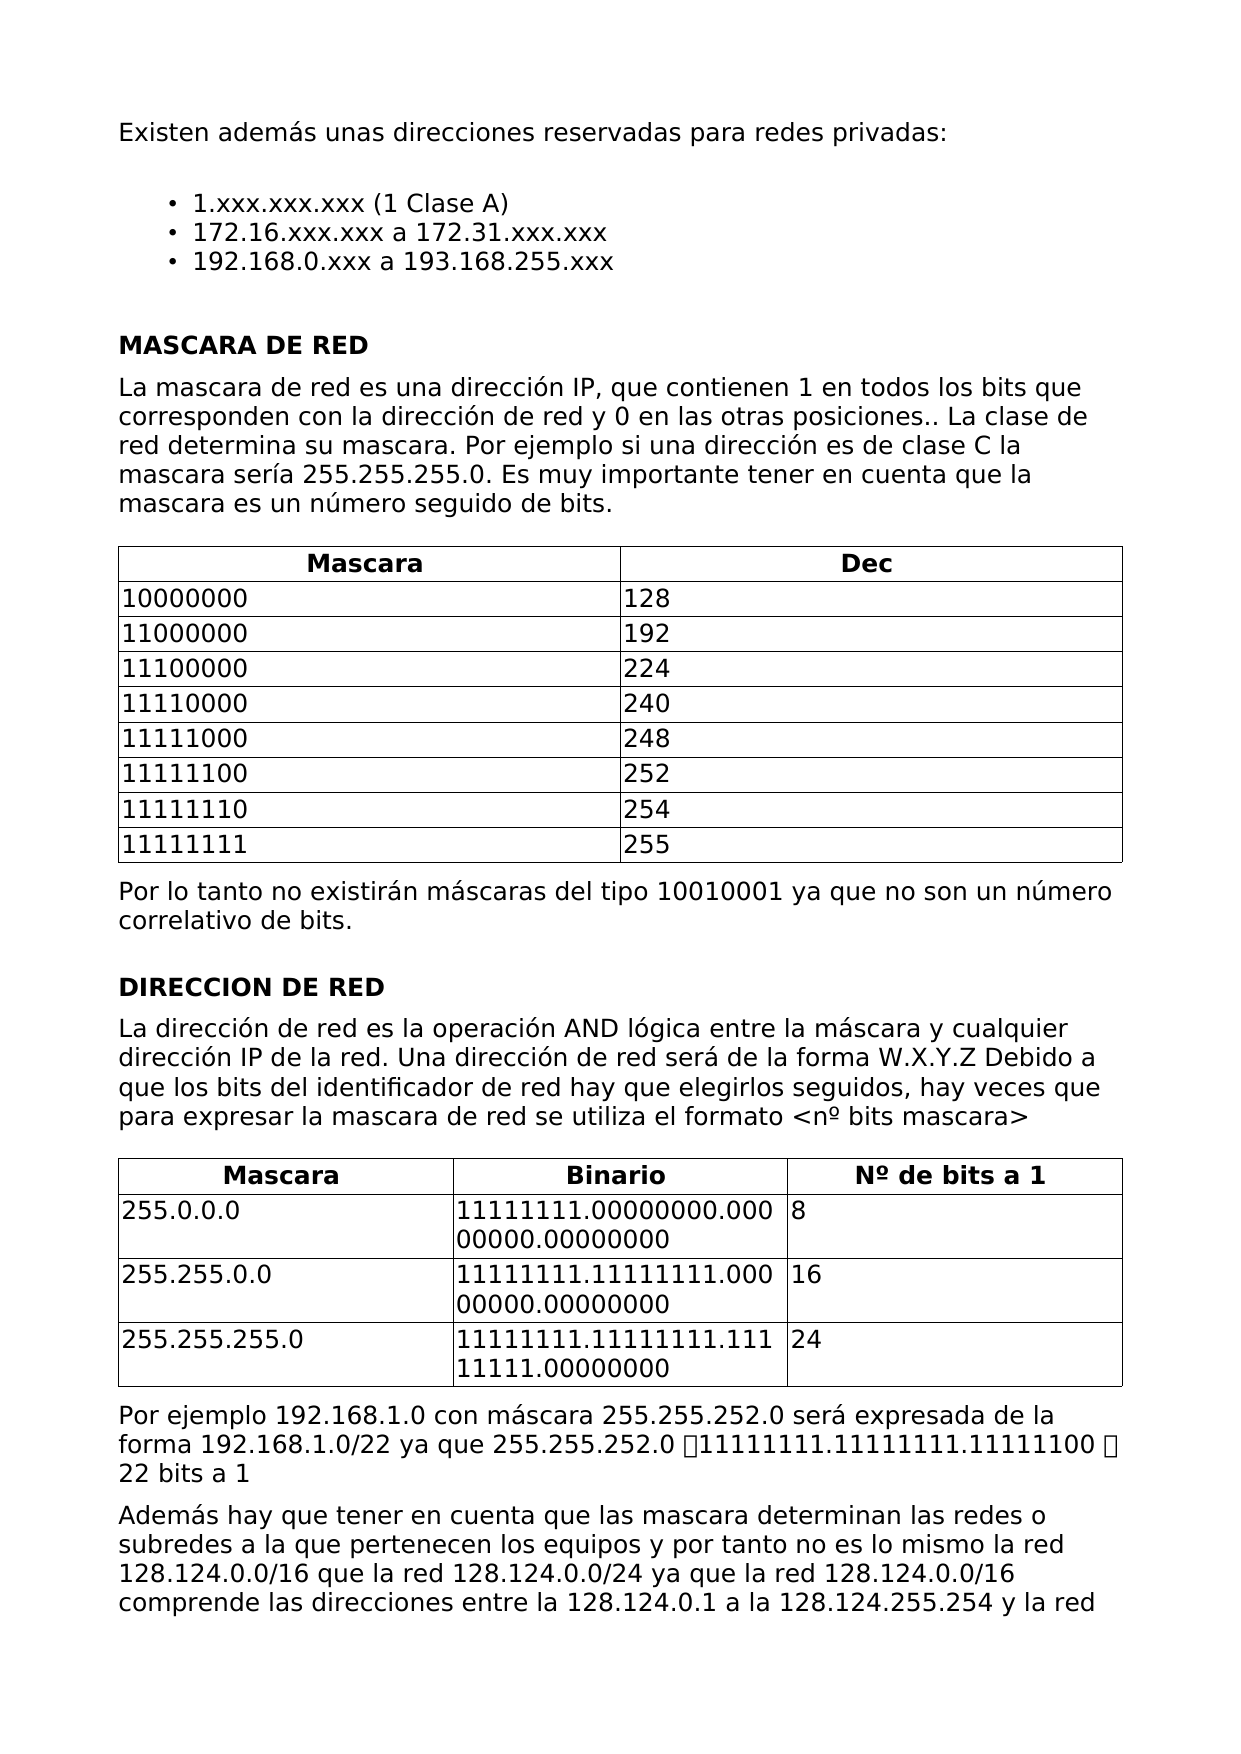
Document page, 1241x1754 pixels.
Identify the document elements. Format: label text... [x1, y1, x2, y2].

table_cell 255.0.0.0 [119, 1195, 453, 1258]
table_cell 11111110 [119, 793, 620, 827]
text Por ejemplo 192.168.1.0 con máscara 255.255.252.0 será expresada de la forma 192.168.1.0/22 ya que 255.255.252.0 11111111.11111111.11111100  22 bits a 1 [118, 1401, 1122, 1489]
text La dirección de red es la operación AND lógica entre la máscara y cualquier dirección IP de la red. Una dirección de red será de la forma W.X.Y.Z Debido a que los bits del identificador de red hay que elegirlos seguidos, hay veces que para expresar la mascara de red se utiliza el formato <nº bits mascara> [118, 1014, 1122, 1131]
table_header Mascara [119, 547, 620, 581]
table_cell 11000000 [119, 617, 620, 651]
table_cell 11111111.11111111.11111111.00000000 [454, 1323, 787, 1386]
list 1.xxx.xxx.xxx (1 Clase A) [177, 189, 1122, 218]
subtitle DIRECCION DE RED [118, 973, 1122, 1002]
table_cell 128 [621, 582, 1122, 616]
table_cell 248 [621, 723, 1122, 757]
text Por lo tanto no existirán máscaras del tipo 10010001 ya que no son un número correlativo de bits. [118, 877, 1122, 935]
text Además hay que tener en cuenta que las mascara determinan las redes o subredes a la que pertenecen los equipos y por tanto no es lo mismo la red 128.124.0.0/16 que la red 128.124.0.0/24 ya que la red 128.124.0.0/16 comprende las direcciones entre la 128.124.0.1 a la 128.124.255.254 y la red [118, 1501, 1122, 1618]
table_cell 255.255.255.0 [119, 1323, 453, 1386]
text La mascara de red es una dirección IP, que contienen 1 en todos los bits que corresponden con la dirección de red y 0 en las otras posiciones.. La clase de red determina su mascara. Por ejemplo si una dirección es de clase C la mascara sería 255.255.255.0. Es muy importante tener en cuenta que la mascara es un número seguido de bits. [118, 373, 1122, 519]
table_cell 11111111.00000000.00000000.00000000 [454, 1195, 787, 1258]
table_cell 240 [621, 687, 1122, 722]
table_cell 255 [621, 828, 1122, 862]
table_cell 11100000 [119, 652, 620, 686]
table_cell 8 [788, 1195, 1122, 1258]
table_cell 24 [788, 1323, 1122, 1386]
list 192.168.0.xxx a 193.168.255.xxx [177, 248, 1122, 277]
table_cell 10000000 [119, 582, 620, 616]
text Existen además unas direcciones reservadas para redes privadas: [118, 118, 1122, 147]
table_cell 254 [621, 793, 1122, 827]
table_header Mascara [119, 1159, 453, 1193]
table_header Binario [454, 1159, 787, 1193]
table_cell 224 [621, 652, 1122, 686]
subtitle MASCARA DE RED [118, 331, 1122, 360]
list 172.16.xxx.xxx a 172.31.xxx.xxx [177, 218, 1122, 248]
table_cell 11110000 [119, 687, 620, 722]
table_cell 252 [621, 758, 1122, 792]
table_header Nº de bits a 1 [788, 1159, 1122, 1193]
table_cell 11111111 [119, 828, 620, 862]
table_cell 255.255.0.0 [119, 1259, 453, 1322]
table_cell 11111111.11111111.00000000.00000000 [454, 1259, 787, 1322]
table_cell 192 [621, 617, 1122, 651]
table_cell 16 [788, 1259, 1122, 1322]
table_cell 11111000 [119, 723, 620, 757]
table_cell 11111100 [119, 758, 620, 792]
table_header Dec [621, 547, 1122, 581]
